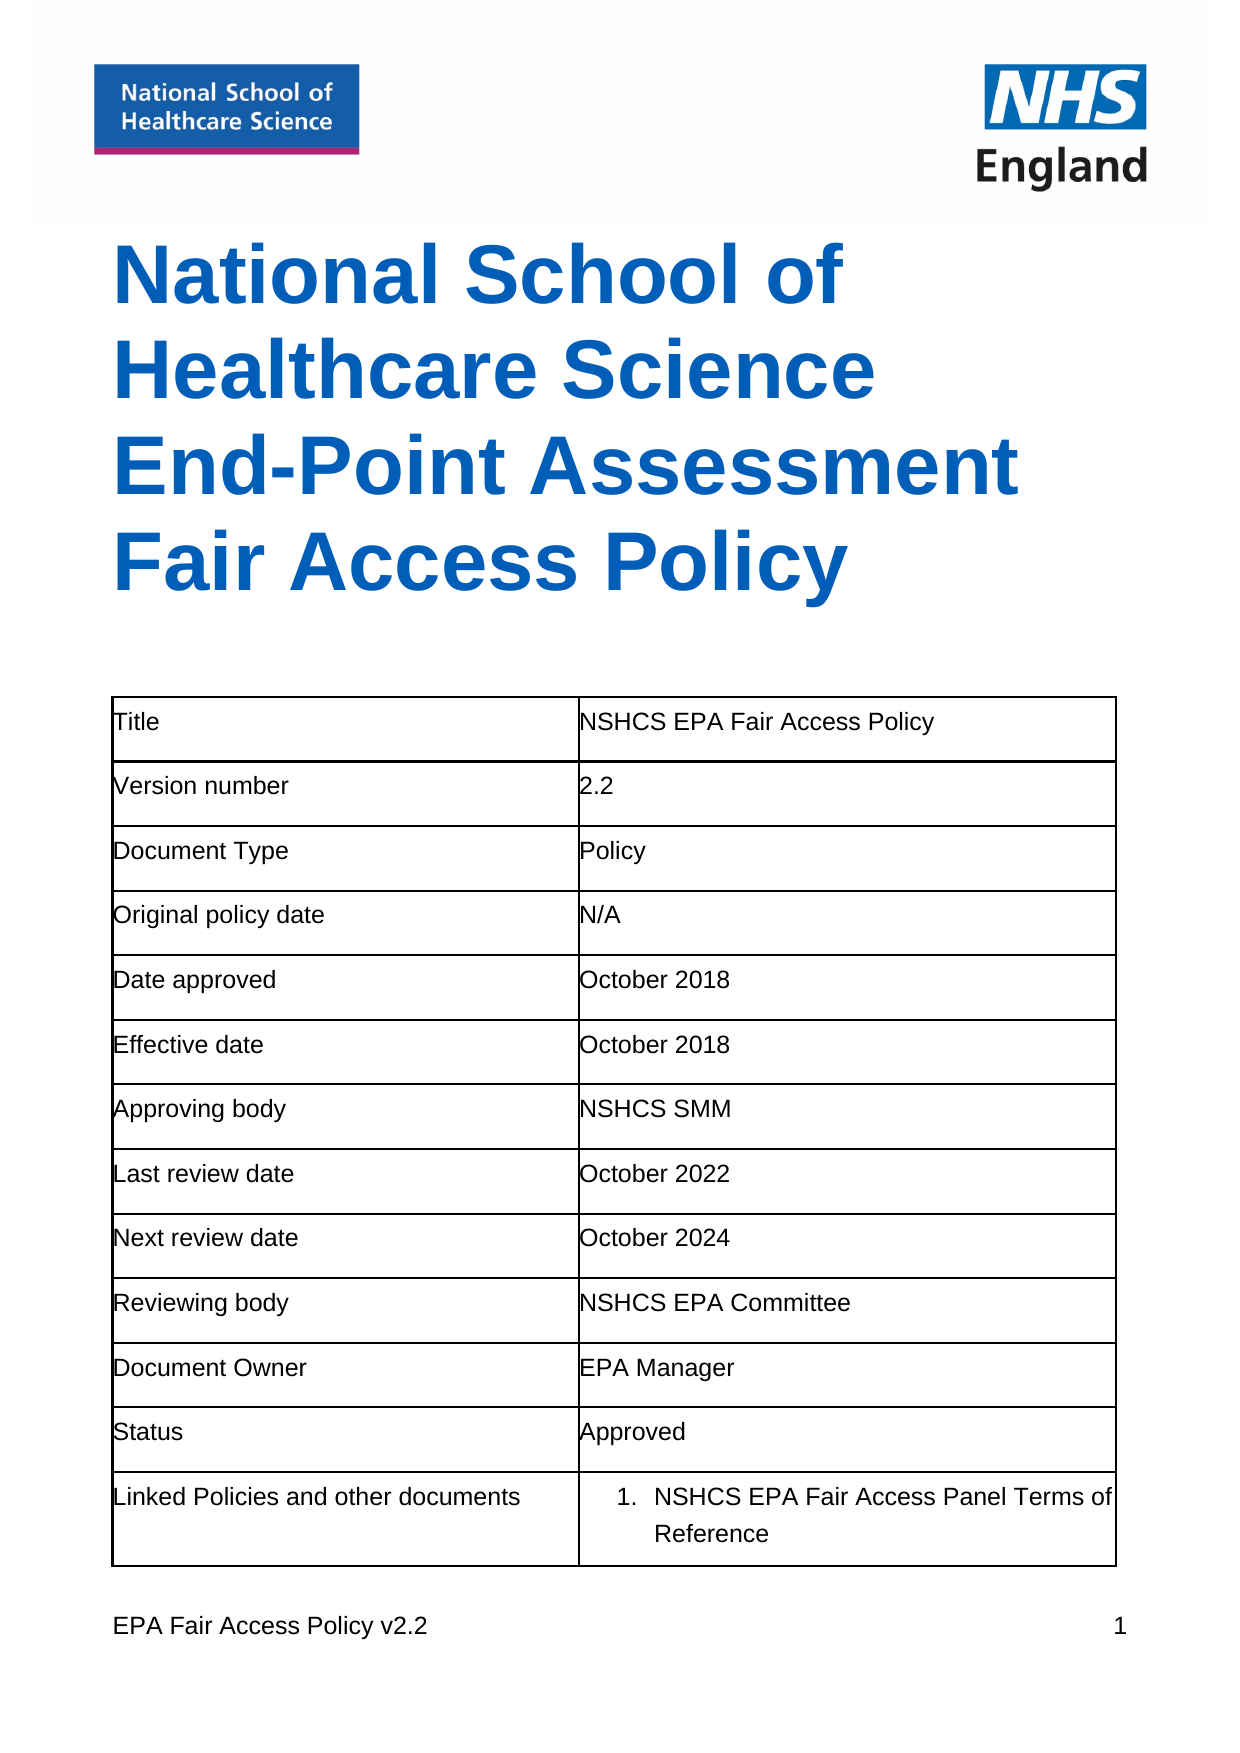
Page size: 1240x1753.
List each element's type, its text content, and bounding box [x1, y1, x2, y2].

table_cell NSHCS EPA Fair Access Panel Terms of Reference NSHCS Appeals Policy NSHCS Complaints Policy NHS England Data Protection Policy NHS England Records Management Policy [580, 1473, 1115, 1564]
table_cell NSHCS SMM [580, 1085, 1115, 1148]
table_cell Document Type [114, 827, 578, 889]
table_cell Linked Policies and other documents [114, 1473, 578, 1564]
table_cell October 2018 [580, 956, 1115, 1019]
table_cell October 2022 [580, 1150, 1115, 1212]
table_cell Reviewing body [114, 1279, 578, 1342]
table_cell EPA Manager [580, 1344, 1115, 1406]
table_cell October 2024 [580, 1215, 1115, 1277]
table_cell Version number [114, 763, 578, 825]
table_cell Status [114, 1408, 578, 1471]
table_cell Approved [580, 1408, 1115, 1471]
subtitle National School of Healthcare Science End-Point Assessment Fair Access Policy [112, 225, 1127, 608]
table_cell Next review date [114, 1215, 578, 1277]
table_header NSHCS EPA Fair Access Policy [580, 698, 1115, 760]
table_cell Policy [580, 827, 1115, 889]
table_cell October 2018 [580, 1021, 1115, 1083]
table_cell Effective date [114, 1021, 578, 1083]
table_cell Last review date [114, 1150, 578, 1212]
table_cell Document Owner [114, 1344, 578, 1406]
table_cell NSHCS EPA Committee [580, 1279, 1115, 1342]
table_cell Approving body [114, 1085, 578, 1148]
table_cell 2.2 [580, 763, 1115, 825]
table_cell N/A [580, 892, 1115, 954]
table_cell Original policy date [114, 892, 578, 954]
table_header Title [114, 698, 578, 760]
table_cell Date approved [114, 956, 578, 1019]
